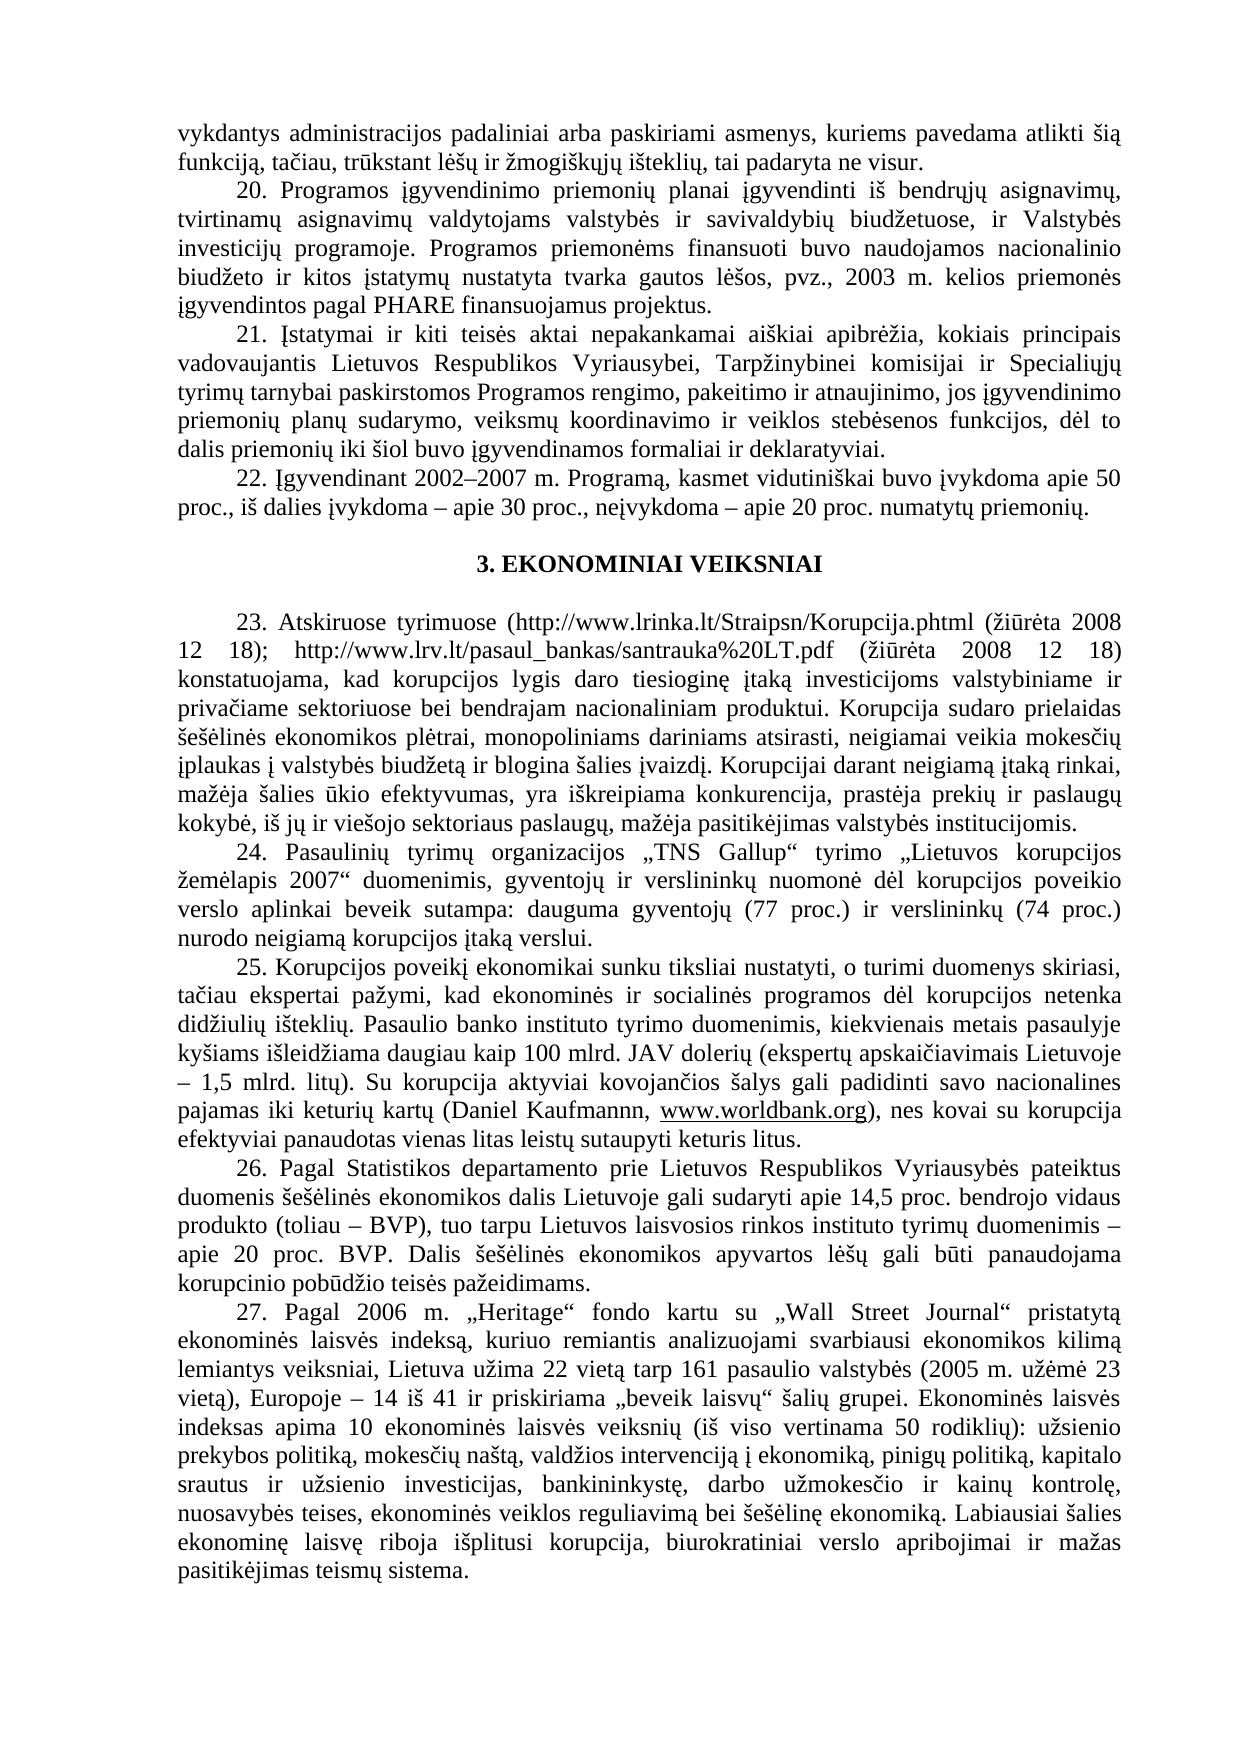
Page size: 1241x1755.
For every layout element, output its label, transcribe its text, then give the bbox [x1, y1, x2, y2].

text 22. Įgyvendinant 2002–2007 m. Programą, kasmet vidutiniškai buvo įvykdoma apie 50 proc., iš dalies įvykdoma – apie 30 proc., neįvykdoma – apie 20 proc. numatytų priemonių. [177, 463, 1122, 521]
text 3. EKONOMINIAI VEIKSNIAI [177, 549, 1122, 578]
text 26. Pagal Statistikos departamento prie Lietuvos Respublikos Vyriausybės pateiktus duomenis šešėlinės ekonomikos dalis Lietuvoje gali sudaryti apie 14,5 proc. bendrojo vidaus produkto (toliau – BVP), tuo tarpu Lietuvos laisvosios rinkos instituto tyrimų duomenimis – apie 20 proc. BVP. Dalis šešėlinės ekonomikos apyvartos lėšų gali būti panaudojama korupcinio pobūdžio teisės pažeidimams. [177, 1153, 1122, 1297]
text 20. Programos įgyvendinimo priemonių planai įgyvendinti iš bendrųjų asignavimų, tvirtinamų asignavimų valdytojams valstybės ir savivaldybių biudžetuose, ir Valstybės investicijų programoje. Programos priemonėms finansuoti buvo naudojamos nacionalinio biudžeto ir kitos įstatymų nustatyta tvarka gautos lėšos, pvz., 2003 m. kelios priemonės įgyvendintos pagal PHARE finansuojamus projektus. [177, 176, 1122, 319]
text 25. Korupcijos poveikį ekonomikai sunku tiksliai nustatyti, o turimi duomenys skiriasi, tačiau ekspertai pažymi, kad ekonominės ir socialinės programos dėl korupcijos netenka didžiulių išteklių. Pasaulio banko instituto tyrimo duomenimis, kiekvienais metais pasaulyje kyšiams išleidžiama daugiau kaip 100 mlrd. JAV dolerių (ekspertų apskaičiavimais Lietuvoje – 1,5 mlrd. litų). Su korupcija aktyviai kovojančios šalys gali padidinti savo nacionalines pajamas iki keturių kartų (Daniel Kaufmannn, www.worldbank.org), nes kovai su korupcija efektyviai panaudotas vienas litas leistų sutaupyti keturis litus. [177, 952, 1122, 1153]
text 24. Pasaulinių tyrimų organizacijos „TNS Gallup“ tyrimo „Lietuvos korupcijos žemėlapis 2007“ duomenimis, gyventojų ir verslininkų nuomonė dėl korupcijos poveikio verslo aplinkai beveik sutampa: dauguma gyventojų (77 proc.) ir verslininkų (74 proc.) nurodo neigiamą korupcijos įtaką verslui. [177, 837, 1122, 952]
text vykdantys administracijos padaliniai arba paskiriami asmenys, kuriems pavedama atlikti šią funkciją, tačiau, trūkstant lėšų ir žmogiškųjų išteklių, tai padaryta ne visur. [177, 118, 1122, 176]
text 27. Pagal 2006 m. „Heritage“ fondo kartu su „Wall Street Journal“ pristatytą ekonominės laisvės indeksą, kuriuo remiantis analizuojami svarbiausi ekonomikos kilimą lemiantys veiksniai, Lietuva užima 22 vietą tarp 161 pasaulio valstybės (2005 m. užėmė 23 vietą), Europoje – 14 iš 41 ir priskiriama „beveik laisvų“ šalių grupei. Ekonominės laisvės indeksas apima 10 ekonominės laisvės veiksnių (iš viso vertinama 50 rodiklių): užsienio prekybos politiką, mokesčių naštą, valdžios intervenciją į ekonomiką, pinigų politiką, kapitalo srautus ir užsienio investicijas, bankininkystę, darbo užmokesčio ir kainų kontrolę, nuosavybės teises, ekonominės veiklos reguliavimą bei šešėlinę ekonomiką. Labiausiai šalies ekonominę laisvę riboja išplitusi korupcija, biurokratiniai verslo apribojimai ir mažas pasitikėjimas teismų sistema. [177, 1297, 1122, 1584]
text 21. Įstatymai ir kiti teisės aktai nepakankamai aiškiai apibrėžia, kokiais principais vadovaujantis Lietuvos Respublikos Vyriausybei, Tarpžinybinei komisijai ir Specialiųjų tyrimų tarnybai paskirstomos Programos rengimo, pakeitimo ir atnaujinimo, jos įgyvendinimo priemonių planų sudarymo, veiksmų koordinavimo ir veiklos stebėsenos funkcijos, dėl to dalis priemonių iki šiol buvo įgyvendinamos formaliai ir deklaratyviai. [177, 319, 1122, 463]
text 23. Atskiruose tyrimuose (http://www.lrinka.lt/Straipsn/Korupcija.phtml (žiūrėta 2008 12 18); http://www.lrv.lt/pasaul_bankas/santrauka%20LT.pdf (žiūrėta 2008 12 18) konstatuojama, kad korupcijos lygis daro tiesioginę įtaką investicijoms valstybiniame ir privačiame sektoriuose bei bendrajam nacionaliniam produktui. Korupcija sudaro prielaidas šešėlinės ekonomikos plėtrai, monopoliniams dariniams atsirasti, neigiamai veikia mokesčių įplaukas į valstybės biudžetą ir blogina šalies įvaizdį. Korupcijai darant neigiamą įtaką rinkai, mažėja šalies ūkio efektyvumas, yra iškreipiama konkurencija, prastėja prekių ir paslaugų kokybė, iš jų ir viešojo sektoriaus paslaugų, mažėja pasitikėjimas valstybės institucijomis. [177, 607, 1122, 837]
